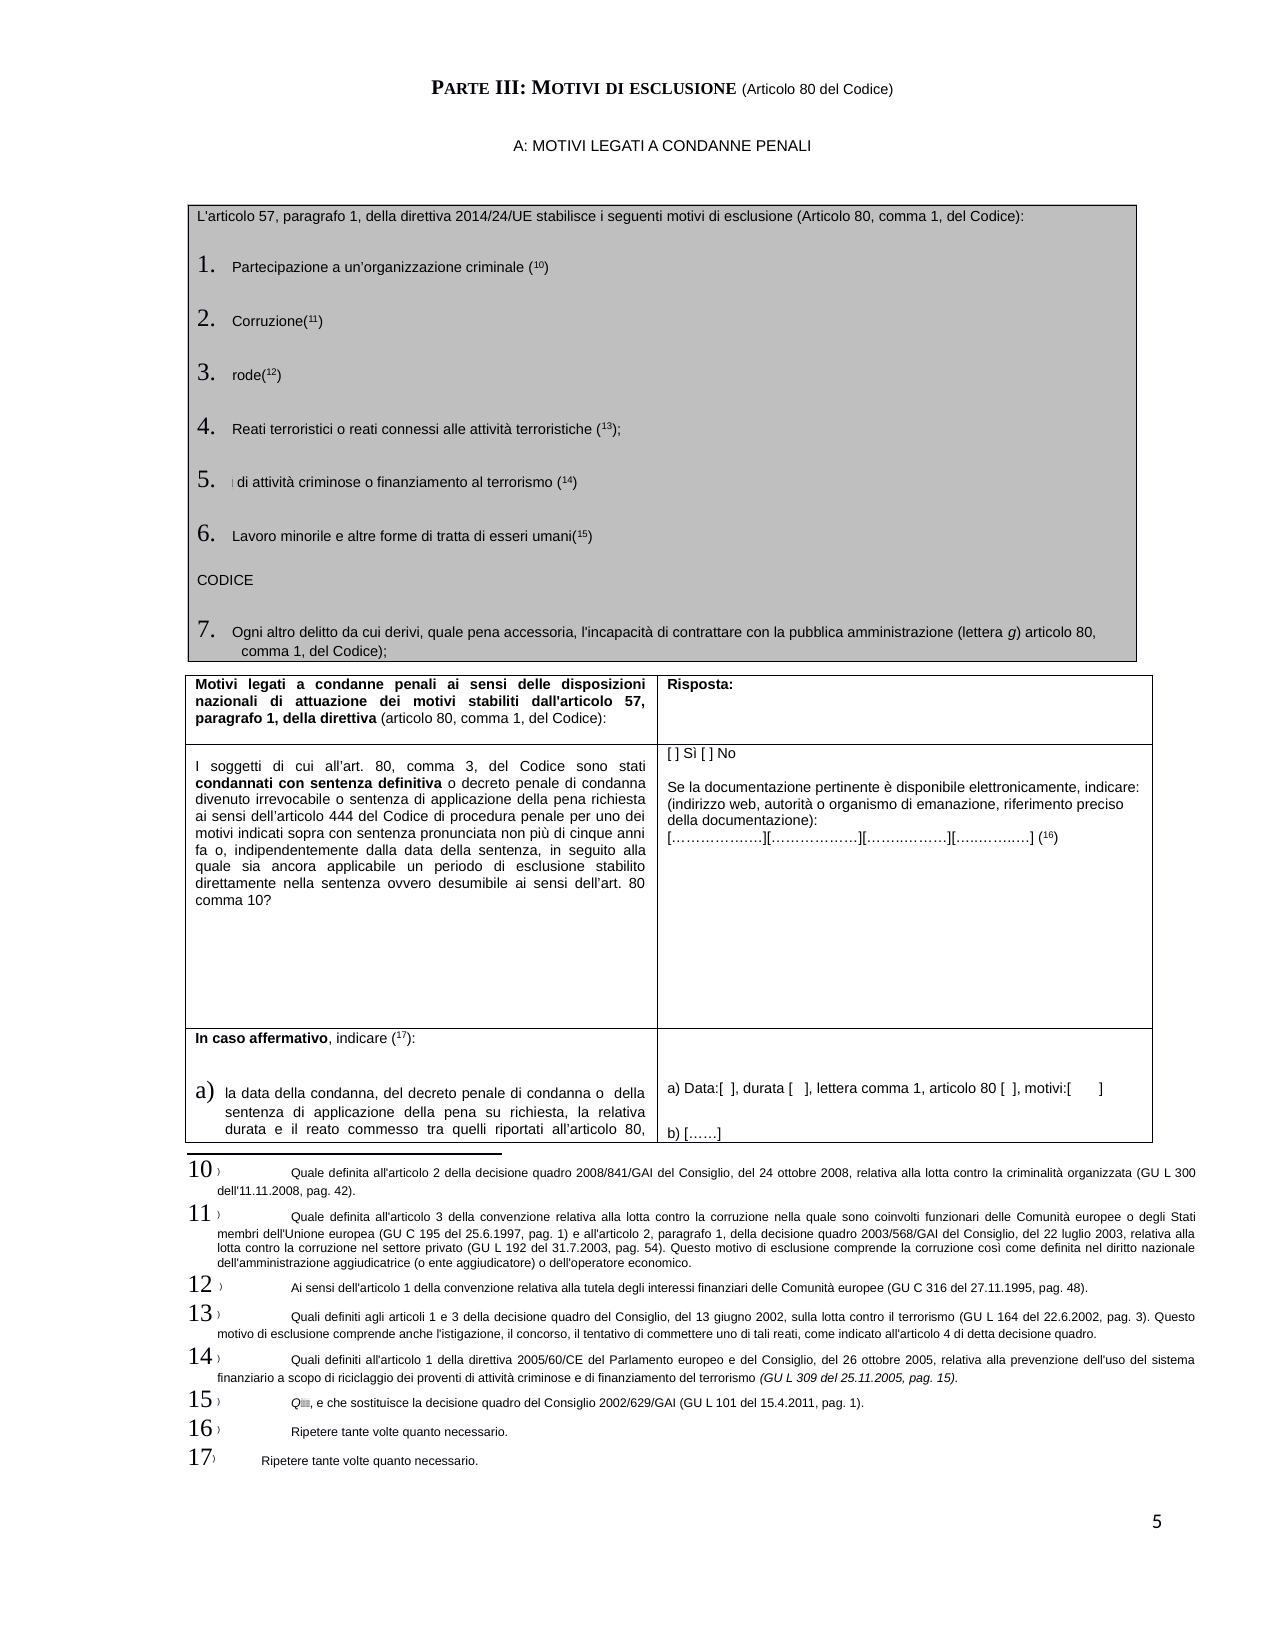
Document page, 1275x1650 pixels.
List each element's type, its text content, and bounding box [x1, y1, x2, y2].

list ) Ai sensi dell'articolo 1 della convenzione relativa alla tutela degli interessi finanziari delle Comunità europee (GU C 316 del 27.11.1995, pag. 48). [187, 1269, 1197, 1298]
list Ogni altro delitto da cui derivi, quale pena accessoria, l'incapacità di contrattare con la pubblica amministrazione (lettera g) articolo 80, comma 1, del Codice); [189, 611, 1136, 661]
list ) Quali definiti all'articolo 1 della direttiva 2005/60/CE del Parlamento europeo e del Consiglio, del 26 ottobre 2005, relativa alla prevenzione dell'uso del sistema finanziario a scopo di riciclaggio dei proventi di attività criminose e di finanziamento del terrorismo (GU L 309 del 25.11.2005, pag. 15). [187, 1341, 1197, 1384]
table_header Risposta: [658, 676, 1152, 744]
list ) Quali definiti agli articoli 1 e 3 della decisione quadro del Consiglio, del 13 giugno 2002, sulla lotta contro il terrorismo (GU L 164 del 22.6.2002, pag. 3). Questo motivo di esclusione comprende anche l'istigazione, il concorso, il tentativo di commettere uno di tali reati, come indicato all'articolo 4 di detta decisione quadro. [187, 1298, 1197, 1341]
list ) Quali definiti all'articolo 2 della direttiva 2011/36/UE del Parlamento europeo e del Consiglio, del 5 aprile 2011, concernente la prevenzione e la repressione della tratta di esseri umani e la protezione delle vittime, e che sostituisce la decisione quadro del Consiglio 2002/629/GAI (GU L 101 del 15.4.2011, pag. 1). [187, 1384, 1197, 1413]
table_cell [ ] Sì [ ] No Se la documentazione pertinente è disponibile elettronicamente, indicare: (indirizzo web, autorità o organismo di emanazione, riferimento preciso della documentazione): […………….…][………………][……..………][…..……..…] () [658, 745, 1152, 1028]
title Parte III: Motivi di esclusione (Articolo 80 del Codice) [187, 75, 1137, 99]
table_cell a) Data:[ ], durata [ ], lettera comma 1, articolo 80 [ ], motivi:[ ] b) [……] [658, 1029, 1152, 1142]
text CODICE [189, 569, 1136, 589]
table_header Motivi legati a condanne penali ai sensi delle disposizioni nazionali di attuazione dei motivi stabiliti dall'articolo 57, paragrafo 1, della direttiva (articolo 80, comma 1, del Codice): [186, 676, 657, 744]
list ) Quale definita all'articolo 3 della convenzione relativa alla lotta contro la corruzione nella quale sono coinvolti funzionari delle Comunità europee o degli Stati membri dell'Unione europea (GU C 195 del 25.6.1997, pag. 1) e all'articolo 2, paragrafo 1, della decisione quadro 2003/568/GAI del Consiglio, del 22 luglio 2003, relativa alla lotta contro la corruzione nel settore privato (GU L 192 del 31.7.2003, pag. 54). Questo motivo di esclusione comprende la corruzione così come definita nel diritto nazionale dell'amministrazione aggiudicatrice (o ente aggiudicatore) o dell'operatore economico. [187, 1198, 1197, 1269]
list Riciclaggio di proventi di attività criminose o finanziamento al terrorismo (); [189, 461, 1136, 493]
list ) Quale definita all'articolo 2 della decisione quadro 2008/841/GAI del Consiglio, del 24 ottobre 2008, relativa alla lotta contro la criminalità organizzata (GU L 300 dell'11.11.2008, pag. 42). [187, 1154, 1197, 1198]
list Frode(); [189, 354, 1136, 386]
title A: Motivi legati a condanne penali [187, 137, 1137, 154]
table_cell In caso affermativo, indicare (): la data della condanna, del decreto penale di condanna o della sentenza di applicazione della pena su richiesta, la relativa durata e il reato commesso tra quelli riportati all’articolo 80, [186, 1029, 657, 1142]
list Corruzione() [189, 300, 1136, 332]
list Lavoro minorile e altre forme di tratta di esseri umani() [189, 515, 1136, 547]
list Partecipazione a un’organizzazione criminale () [189, 246, 1136, 278]
list Reati terroristici o reati connessi alle attività terroristiche (); [189, 408, 1136, 439]
table_cell I soggetti di cui all’art. 80, comma 3, del Codice sono stati condannati con sentenza definitiva o decreto penale di condanna divenuto irrevocabile o sentenza di applicazione della pena richiesta ai sensi dell’articolo 444 del Codice di procedura penale per uno dei motivi indicati sopra con sentenza pronunciata non più di cinque anni fa o, indipendentemente dalla data della sentenza, in seguito alla quale sia ancora applicabile un periodo di esclusione stabilito direttamente nella sentenza ovvero desumibile ai sensi dell’art. 80 comma 10? [186, 745, 657, 1028]
text L'articolo 57, paragrafo 1, della direttiva 2014/24/UE stabilisce i seguenti motivi di esclusione (Articolo 80, comma 1, del Codice): [189, 206, 1136, 224]
